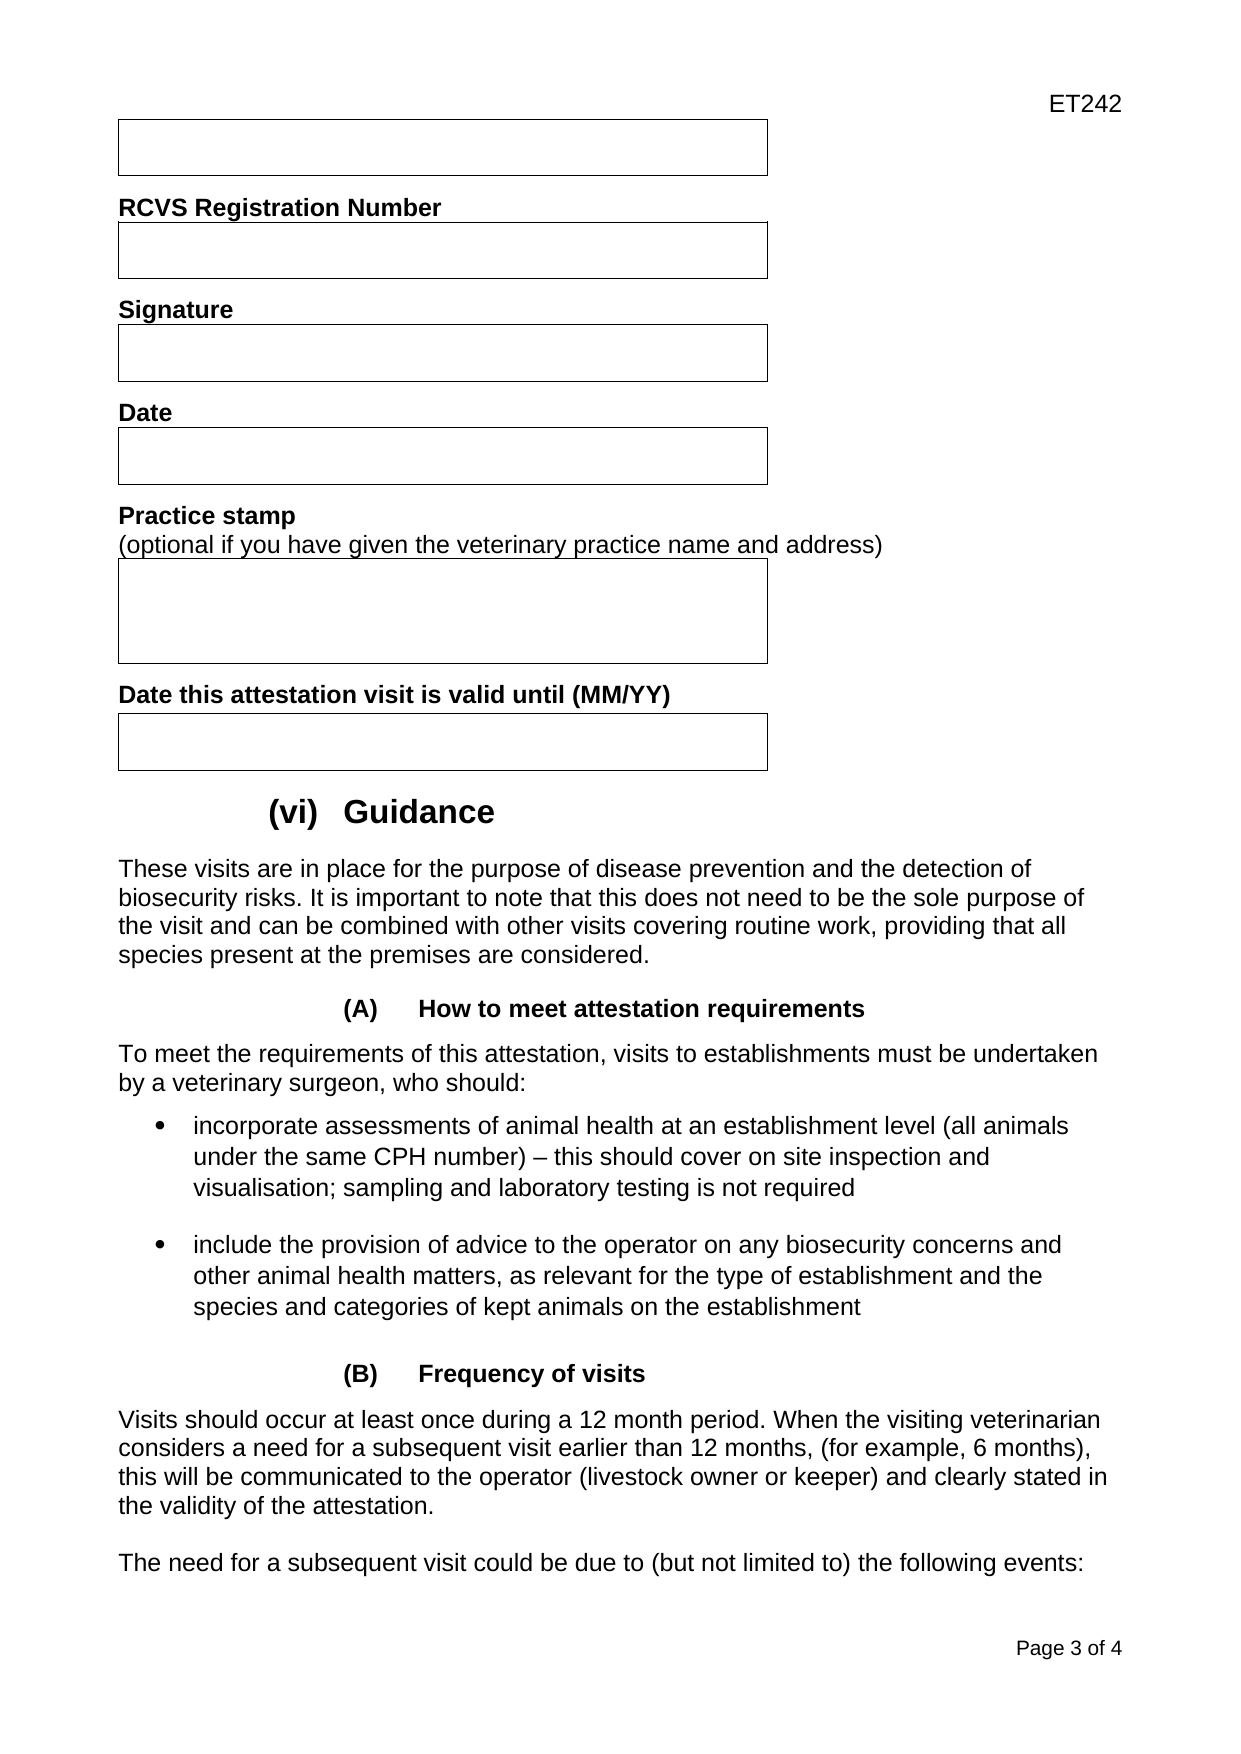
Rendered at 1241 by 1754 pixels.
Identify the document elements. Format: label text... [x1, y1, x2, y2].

text Date [118, 398, 1122, 427]
text Practice stamp [118, 501, 1122, 529]
list include the provision of advice to the operator on any biosecurity concerns and other animal health matters, as relevant for the type of establishment and the species and categories of kept animals on the establishment [156, 1228, 1122, 1322]
text Visits should occur at least once during a 12 month period. When the visiting veterinarian considers a need for a subsequent visit earlier than 12 months, (for example, 6 months), this will be communicated to the operator (livestock owner or keeper) and clearly stated in the validity of the attestation. [118, 1405, 1122, 1520]
text To meet the requirements of this attestation, visits to establishments must be undertaken by a veterinary surgeon, who should: [118, 1039, 1122, 1097]
text The need for a subsequent visit could be due to (but not limited to) the following events: [118, 1548, 1122, 1577]
text Date this attestation visit is valid until (MM/YY) [118, 680, 1122, 709]
subtitle Guidance [268, 787, 1122, 833]
text (optional if you have given the veterinary practice name and address) [118, 529, 1122, 558]
subtitle How to meet attestation requirements [343, 994, 1122, 1023]
subtitle Frequency of visits [343, 1359, 1122, 1388]
text RCVS Registration Number [118, 193, 1122, 221]
text These visits are in place for the purpose of disease prevention and the detection of biosecurity risks. It is important to note that this does not need to be the sole purpose of the visit and can be combined with other visits covering routine work, providing that all species present at the premises are considered. [118, 854, 1122, 969]
list incorporate assessments of animal health at an establishment level (all animals under the same CPH number) – this should cover on site inspection and visualisation; sampling and laboratory testing is not required [156, 1109, 1122, 1203]
text Signature [118, 295, 1122, 324]
